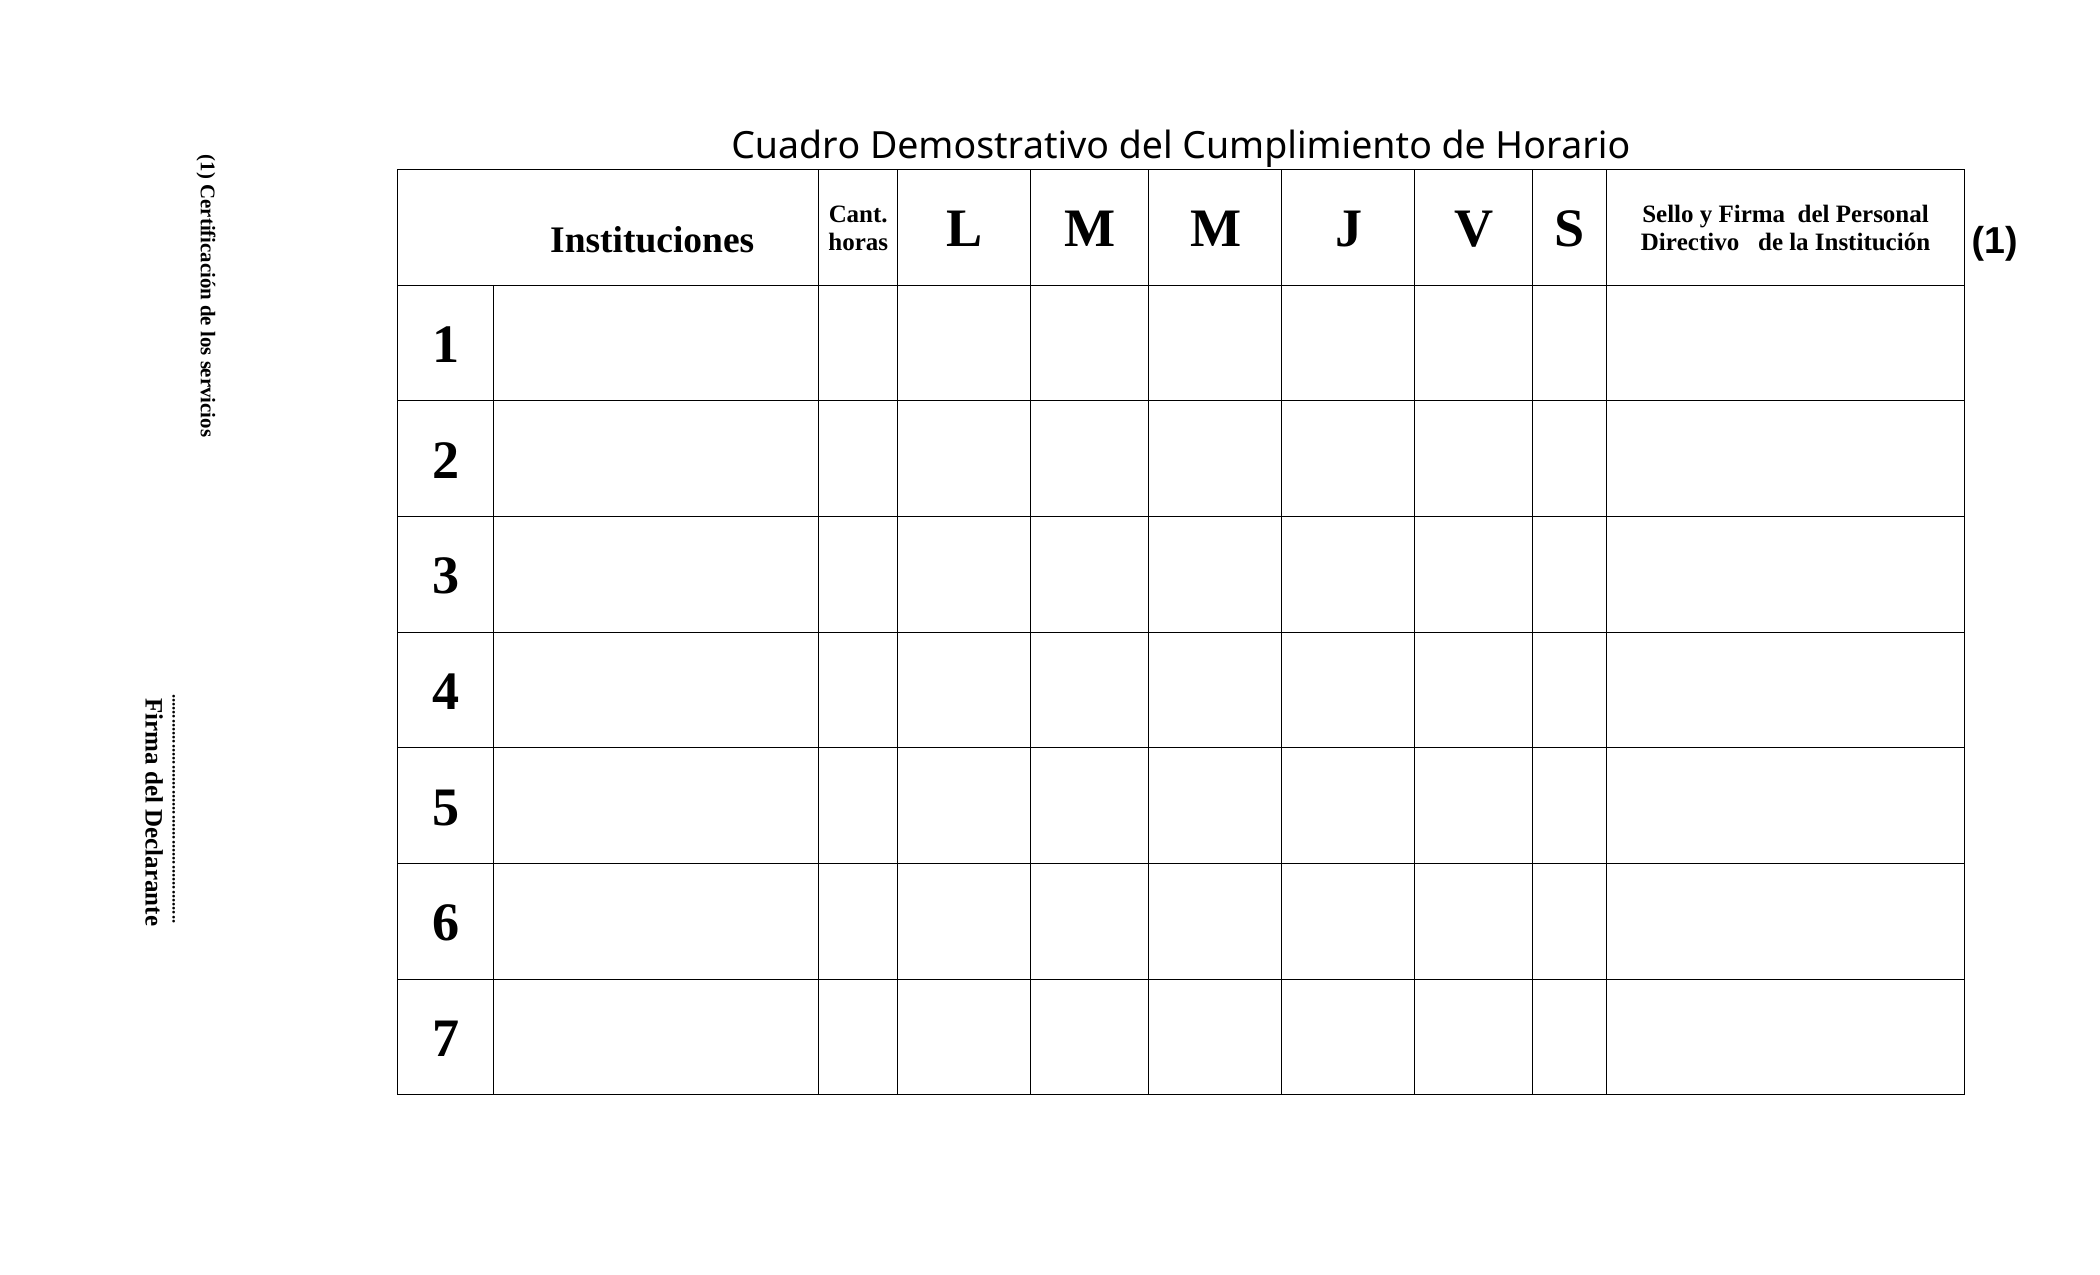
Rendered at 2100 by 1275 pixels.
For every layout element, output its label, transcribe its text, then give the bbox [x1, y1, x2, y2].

table_cell [275, 285, 337, 400]
table_cell [819, 980, 897, 1094]
table_cell [898, 517, 1030, 632]
table_cell M [1031, 170, 1148, 285]
table_cell [1965, 632, 2035, 747]
table_cell [275, 979, 337, 1094]
table_cell [494, 633, 818, 747]
table_cell 3 [398, 517, 493, 632]
table_cell [338, 516, 397, 632]
table_cell Cant. horas [819, 170, 897, 285]
table_cell [819, 748, 897, 863]
table_cell [1533, 748, 1606, 863]
table_cell [1282, 864, 1414, 978]
table_cell [1031, 517, 1148, 632]
table_cell [1282, 286, 1414, 400]
table_cell [1533, 401, 1606, 516]
table_cell [819, 286, 897, 400]
table_cell [494, 864, 818, 978]
table_cell [338, 979, 397, 1094]
table_cell [1149, 980, 1281, 1094]
table_cell [1415, 286, 1532, 400]
table_cell [494, 401, 818, 516]
table_cell [1149, 633, 1281, 747]
table_cell [1031, 748, 1148, 863]
table_cell 1 [398, 286, 493, 400]
table_cell [338, 747, 397, 863]
table_cell [1965, 285, 2035, 400]
table_cell M [1149, 170, 1281, 285]
table_cell [275, 632, 337, 747]
table_cell 7 [398, 980, 493, 1094]
table_cell [275, 747, 337, 863]
table_cell [235, 632, 275, 747]
table_cell [819, 633, 897, 747]
table_cell Sello y Firma del Personal Directivo de la Institución [1607, 170, 1964, 285]
table_header [275, 118, 337, 169]
table_cell [819, 401, 897, 516]
table_cell [1282, 401, 1414, 516]
table_cell [494, 286, 818, 400]
table_cell S [1533, 170, 1606, 285]
table_cell 2 [398, 401, 493, 516]
table_cell [1965, 863, 2035, 978]
table_header [338, 118, 398, 169]
table_cell [1031, 401, 1148, 516]
table_cell [1282, 633, 1414, 747]
table_cell [1607, 980, 1964, 1094]
table_cell [1282, 748, 1414, 863]
table_cell L [898, 170, 1030, 285]
table_cell [494, 748, 818, 863]
table_cell [1415, 748, 1532, 863]
table_cell Instituciones [398, 170, 818, 285]
table_cell [1607, 748, 1964, 863]
table_cell [1533, 286, 1606, 400]
table_cell [494, 517, 818, 632]
table_header [1964, 118, 2035, 169]
table_cell [1149, 286, 1281, 400]
table_cell [819, 517, 897, 632]
table_cell [1607, 286, 1964, 400]
table_cell [1149, 864, 1281, 978]
table_cell [819, 864, 897, 978]
table_cell [1149, 748, 1281, 863]
table_cell [338, 169, 397, 285]
table_cell [1031, 633, 1148, 747]
table_cell [338, 400, 397, 516]
table_cell [1607, 401, 1964, 516]
table_cell [1415, 980, 1532, 1094]
table_cell [1607, 517, 1964, 632]
table_cell [898, 980, 1030, 1094]
table_cell [1965, 400, 2035, 516]
table_cell [1415, 401, 1532, 516]
table_cell J [1282, 170, 1414, 285]
table_cell [494, 980, 818, 1094]
table_cell [1282, 980, 1414, 1094]
table_cell 4 [398, 633, 493, 747]
table_cell [1965, 747, 2035, 863]
table_cell [235, 979, 275, 1094]
table_cell [1607, 633, 1964, 747]
table_cell [235, 516, 275, 632]
table_cell V [1415, 170, 1532, 285]
table_cell [1533, 980, 1606, 1094]
table_cell [898, 748, 1030, 863]
table_cell [338, 285, 397, 400]
table_cell [275, 863, 337, 978]
table_cell [1415, 864, 1532, 978]
table_cell [235, 863, 275, 978]
table_cell [1031, 980, 1148, 1094]
table_cell [1415, 633, 1532, 747]
table_cell [236, 285, 275, 400]
table_cell [1533, 633, 1606, 747]
table_cell [1149, 401, 1281, 516]
table_cell (1) [1965, 169, 2035, 285]
table_cell [898, 401, 1030, 516]
table_cell [275, 516, 337, 632]
table_cell [898, 286, 1030, 400]
table_cell [236, 169, 275, 285]
table_cell [1031, 286, 1148, 400]
table_cell [898, 633, 1030, 747]
table_cell [338, 632, 397, 747]
table_cell [1965, 516, 2035, 632]
table_cell [1031, 864, 1148, 978]
table_header Cuadro Demostrativo del Cumplimiento de Horario [398, 118, 1964, 169]
table_cell [1415, 517, 1532, 632]
table_cell [235, 400, 275, 516]
table_cell [235, 747, 275, 863]
table_cell [1533, 864, 1606, 978]
table_cell [275, 400, 337, 516]
table_cell [1607, 864, 1964, 978]
table_header [235, 118, 275, 169]
table_cell [1533, 517, 1606, 632]
table_cell [1965, 979, 2035, 1094]
table_cell 6 [398, 864, 493, 978]
table_cell [1149, 517, 1281, 632]
table_cell [1282, 517, 1414, 632]
table_cell 5 [398, 748, 493, 863]
table_cell [338, 863, 397, 978]
table_cell [275, 169, 337, 285]
table_cell [898, 864, 1030, 978]
